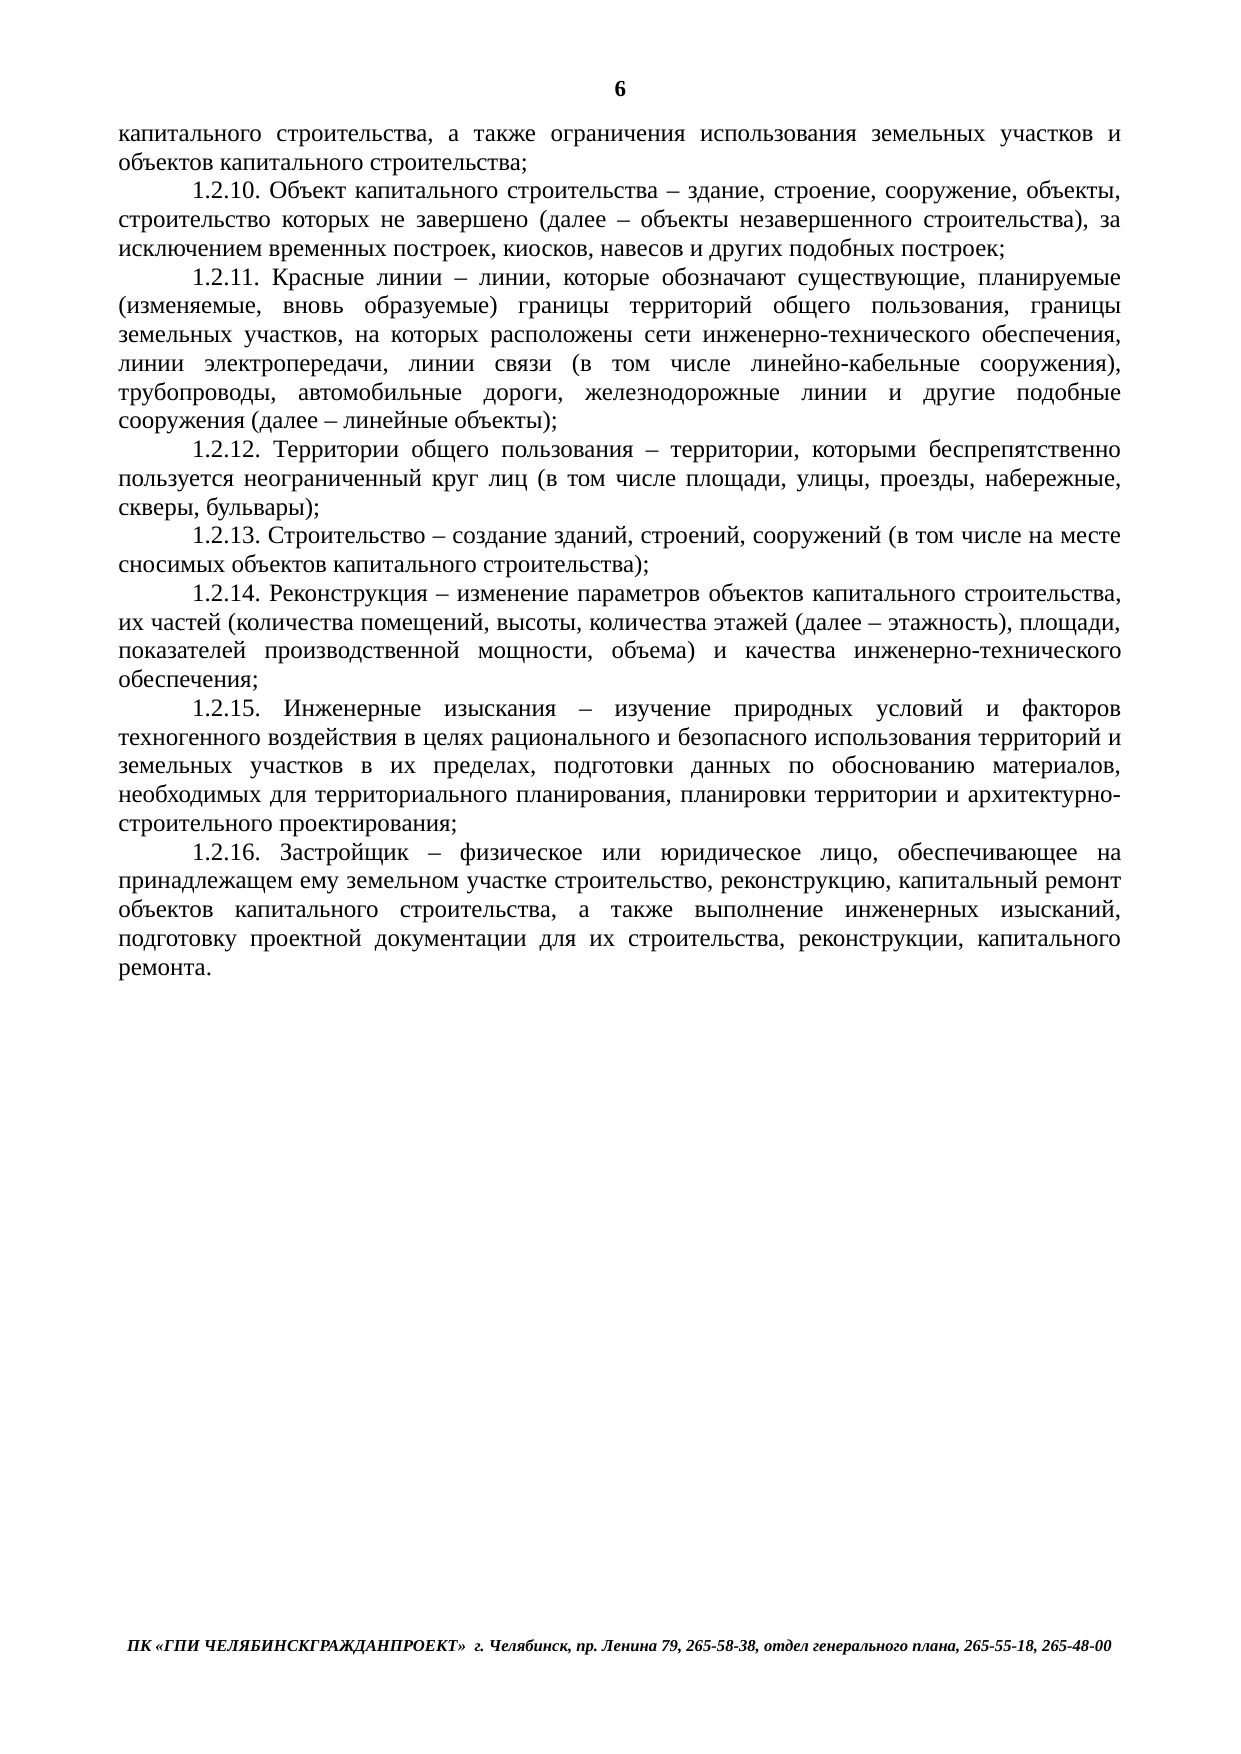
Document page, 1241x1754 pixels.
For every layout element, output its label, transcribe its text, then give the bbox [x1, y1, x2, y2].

text 1.2.11. Красные линии – линии, которые обозначают существующие, планируемые (изменяемые, вновь образуемые) границы территорий общего пользования, границы земельных участков, на которых расположены сети инженерно-технического обеспечения, линии электропередачи, линии связи (в том числе линейно-кабельные сооружения), трубопроводы, автомобильные дороги, железнодорожные линии и другие подобные сооружения (далее – линейные объекты); [118, 262, 1122, 434]
text 1.2.10. Объект капитального строительства – здание, строение, сооружение, объекты, строительство которых не завершено (далее – объекты незавершенного строительства), за исключением временных построек, киосков, навесов и других подобных построек; [118, 176, 1122, 262]
text 1.2.15. Инженерные изыскания – изучение природных условий и факторов техногенного воздействия в целях рационального и безопасного использования территорий и земельных участков в их пределах, подготовки данных по обоснованию материалов, необходимых для территориального планирования, планировки территории и архитектурно-строительного проектирования; [118, 693, 1122, 837]
text 1.2.14. Реконструкция – изменение параметров объектов капитального строительства, их частей (количества помещений, высоты, количества этажей (далее – этажность), площади, показателей производственной мощности, объема) и качества инженерно-технического обеспечения; [118, 578, 1122, 693]
text 1.2.16. Застройщик – физическое или юридическое лицо, обеспечивающее на принадлежащем ему земельном участке строительство, реконструкцию, капитальный ремонт объектов капитального строительства, а также выполнение инженерных изысканий, подготовку проектной документации для их строительства, реконструкции, капитального ремонта. [118, 837, 1122, 981]
text капитального строительства, а также ограничения использования земельных участков и объектов капитального строительства; [118, 118, 1122, 176]
text 1.2.13. Строительство – создание зданий, строений, сооружений (в том числе на месте сносимых объектов капитального строительства); [118, 521, 1122, 578]
text 1.2.12. Территории общего пользования – территории, которыми беспрепятственно пользуется неограниченный круг лиц (в том числе площади, улицы, проезды, набережные, скверы, бульвары); [118, 434, 1122, 521]
